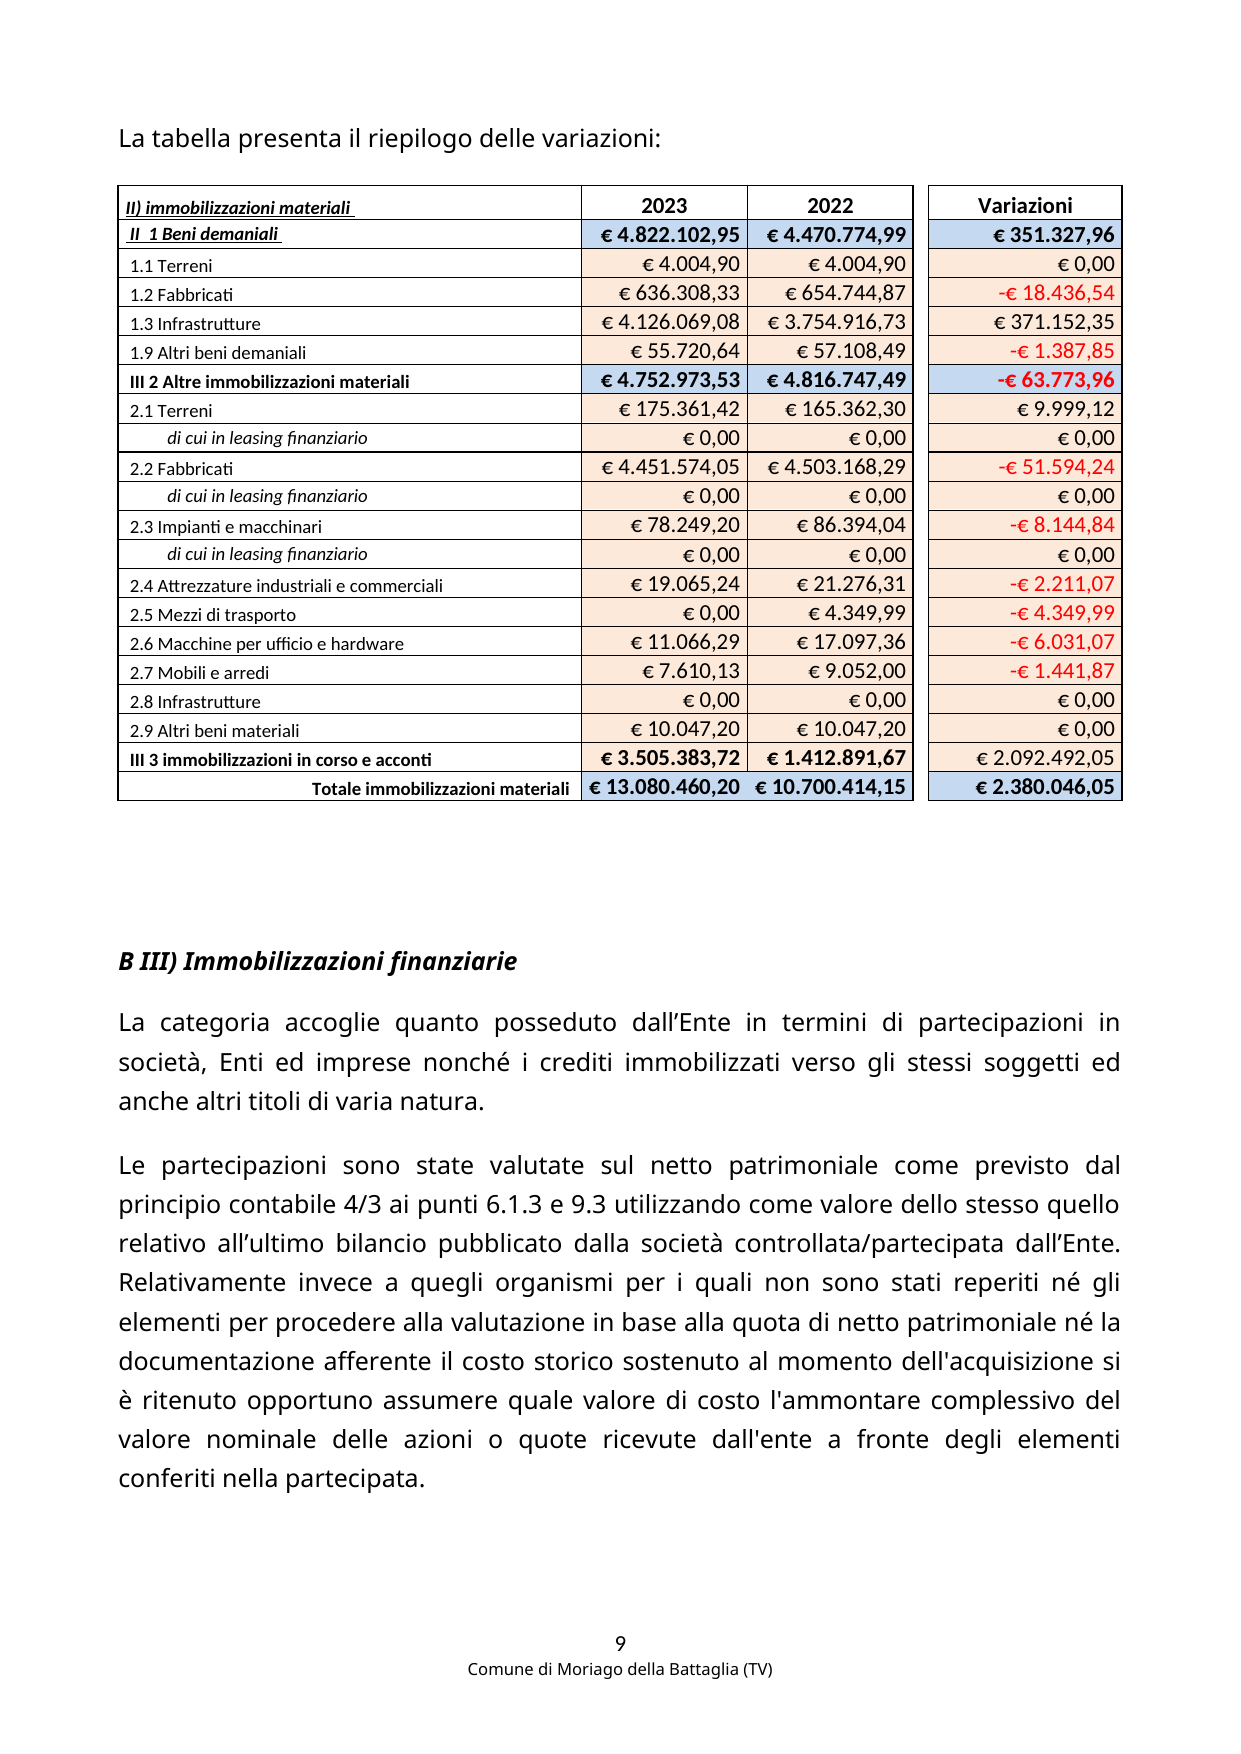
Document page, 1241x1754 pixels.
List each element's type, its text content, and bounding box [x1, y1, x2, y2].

table_cell [914, 597, 928, 626]
table_cell di cui in leasing finanziario [119, 482, 581, 509]
table_cell € 3.754.916,73 [748, 307, 912, 335]
table_cell [914, 510, 928, 539]
table_cell di cui in leasing finanziario [119, 540, 581, 568]
table_cell € 4.822.102,95 [582, 220, 747, 248]
text Le partecipazioni sono state valutate sul netto patrimoniale come previsto dal principio contabile 4/3 ai punti 6.1.3 e 9.3 utilizzando come valore dello stesso quello relativo all’ultimo bilancio pubblicato dalla società controllata/partecipata dall’Ente. Relativamente invece a quegli organismi per i quali non sono stati reperiti né gli elementi per procedere alla valutazione in base alla quota di netto patrimoniale né la documentazione afferente il costo storico sostenuto al momento dell'acquisizione si è ritenuto opportuno assumere quale valore di costo l'ammontare complessivo del valore nominale delle azioni o quote ricevute dall'ente a fronte degli elementi conferiti nella partecipata. [118, 1148, 1122, 1495]
table_cell € 351.327,96 [929, 220, 1121, 248]
table_cell 2.8 Infrastrutture [119, 685, 581, 713]
table_cell € 86.394,04 [748, 511, 912, 539]
table_cell € 19.065,24 [582, 569, 747, 597]
table_cell 1.1 Terreni [119, 249, 581, 277]
table_cell 2.3 Impianti e macchinari [119, 511, 581, 539]
table_cell € 4.451.574,05 [582, 453, 747, 481]
table_cell -€ 18.436,54 [929, 278, 1121, 306]
table_header 2022 [748, 186, 912, 219]
table_cell -€ 1.387,85 [929, 336, 1121, 364]
table_cell € 78.249,20 [582, 511, 747, 539]
table_cell 1.9 Altri beni demaniali [119, 336, 581, 364]
table_cell € 0,00 [748, 685, 912, 713]
table_cell € 55.720,64 [582, 336, 747, 364]
table_cell € 165.362,30 [748, 394, 912, 422]
table_cell [914, 713, 928, 742]
table_cell [914, 626, 928, 655]
table_cell € 9.052,00 [748, 656, 912, 684]
table_cell € 0,00 [929, 249, 1121, 277]
table_cell € 11.066,29 [582, 627, 747, 655]
table_cell € 0,00 [748, 540, 912, 568]
table_cell -€ 4.349,99 [929, 598, 1121, 626]
table_cell € 2.380.046,05 [929, 772, 1121, 800]
table_cell € 4.349,99 [748, 598, 912, 626]
text La categoria accoglie quanto posseduto dall’Ente in termini di partecipazioni in società, Enti ed imprese nonché i crediti immobilizzati verso gli stessi soggetti ed anche altri titoli di varia natura. [118, 1005, 1122, 1117]
table_cell 2.5 Mezzi di trasporto [119, 598, 581, 626]
table_cell € 0,00 [582, 685, 747, 713]
table_cell € 7.610,13 [582, 656, 747, 684]
table_cell € 371.152,35 [929, 307, 1121, 335]
table_cell € 4.816.747,49 [748, 365, 912, 393]
table_cell [914, 568, 928, 597]
table_cell -€ 51.594,24 [929, 453, 1121, 481]
table_cell € 0,00 [748, 424, 912, 451]
table_cell [914, 306, 928, 335]
table_cell € 0,00 [929, 482, 1121, 509]
table_header II) immobilizzazioni materiali [119, 186, 581, 219]
table_cell € 9.999,12 [929, 394, 1121, 422]
table_cell € 0,00 [582, 598, 747, 626]
table_cell [914, 423, 928, 451]
table_cell [914, 393, 928, 422]
table_cell € 4.503.168,29 [748, 453, 912, 481]
text La tabella presenta il riepilogo delle variazioni: [118, 120, 1122, 154]
table_header [914, 185, 928, 219]
table_cell [914, 451, 928, 481]
table_cell 2.6 Macchine per ufficio e hardware [119, 627, 581, 655]
table_cell -€ 6.031,07 [929, 627, 1121, 655]
table_cell € 13.080.460,20 [582, 772, 747, 800]
table_cell € 57.108,49 [748, 336, 912, 364]
table_cell € 175.361,42 [582, 394, 747, 422]
table_cell 1.2 Fabbricati [119, 278, 581, 306]
table_cell [914, 655, 928, 684]
table_cell € 4.004,90 [582, 249, 747, 277]
table_cell € 0,00 [929, 424, 1121, 451]
table_cell € 0,00 [582, 424, 747, 451]
table_cell III 2 Altre immobilizzazioni materiali [119, 365, 581, 393]
table_cell 2.2 Fabbricati [119, 453, 581, 481]
table_cell € 0,00 [929, 714, 1121, 742]
table_cell [914, 771, 928, 800]
table_cell 2.7 Mobili e arredi [119, 656, 581, 684]
table_cell € 4.470.774,99 [748, 220, 912, 248]
table_cell € 17.097,36 [748, 627, 912, 655]
table_cell € 2.092.492,05 [929, 743, 1121, 771]
table_cell 2.9 Altri beni materiali [119, 714, 581, 742]
table_cell [914, 539, 928, 568]
table_cell 2.1 Terreni [119, 394, 581, 422]
table_cell 2.4 Attrezzature industriali e commerciali [119, 569, 581, 597]
table_cell [914, 277, 928, 306]
table_header 2023 [582, 186, 747, 219]
table_cell 1.3 Infrastrutture [119, 307, 581, 335]
table_cell € 636.308,33 [582, 278, 747, 306]
table_cell [914, 742, 928, 771]
table_cell € 0,00 [929, 685, 1121, 713]
table_cell di cui in leasing finanziario [119, 424, 581, 451]
table_cell € 10.700.414,15 [747, 772, 912, 800]
table_cell € 4.752.973,53 [582, 365, 747, 393]
table_cell € 0,00 [582, 540, 747, 568]
table_cell -€ 1.441,87 [929, 656, 1121, 684]
table_cell [914, 248, 928, 277]
table_cell [914, 481, 928, 509]
table_cell € 0,00 [582, 482, 747, 509]
table_cell -€ 8.144,84 [929, 511, 1121, 539]
table_cell € 3.505.383,72 [582, 743, 747, 771]
table_cell Totale immobilizzazioni materiali [119, 772, 581, 800]
table_cell -€ 2.211,07 [929, 569, 1121, 597]
table_cell [914, 219, 928, 248]
table_cell € 10.047,20 [748, 714, 912, 742]
table_cell II 1 Beni demaniali [119, 220, 581, 248]
table_cell € 21.276,31 [748, 569, 912, 597]
table_cell III 3 immobilizzazioni in corso e acconti [119, 743, 581, 771]
table_cell € 0,00 [929, 540, 1121, 568]
table_cell € 0,00 [748, 482, 912, 509]
table_cell [914, 364, 928, 393]
table_cell € 10.047,20 [582, 714, 747, 742]
table_cell [914, 684, 928, 713]
table_cell -€ 63.773,96 [929, 365, 1121, 393]
subtitle B III) Immobilizzazioni finanziarie [118, 944, 1122, 978]
table_cell € 4.126.069,08 [582, 307, 747, 335]
table_cell € 4.004,90 [748, 249, 912, 277]
table_cell [914, 335, 928, 364]
table_cell € 1.412.891,67 [748, 743, 912, 771]
table_header Variazioni [929, 186, 1121, 219]
table_cell € 654.744,87 [748, 278, 912, 306]
